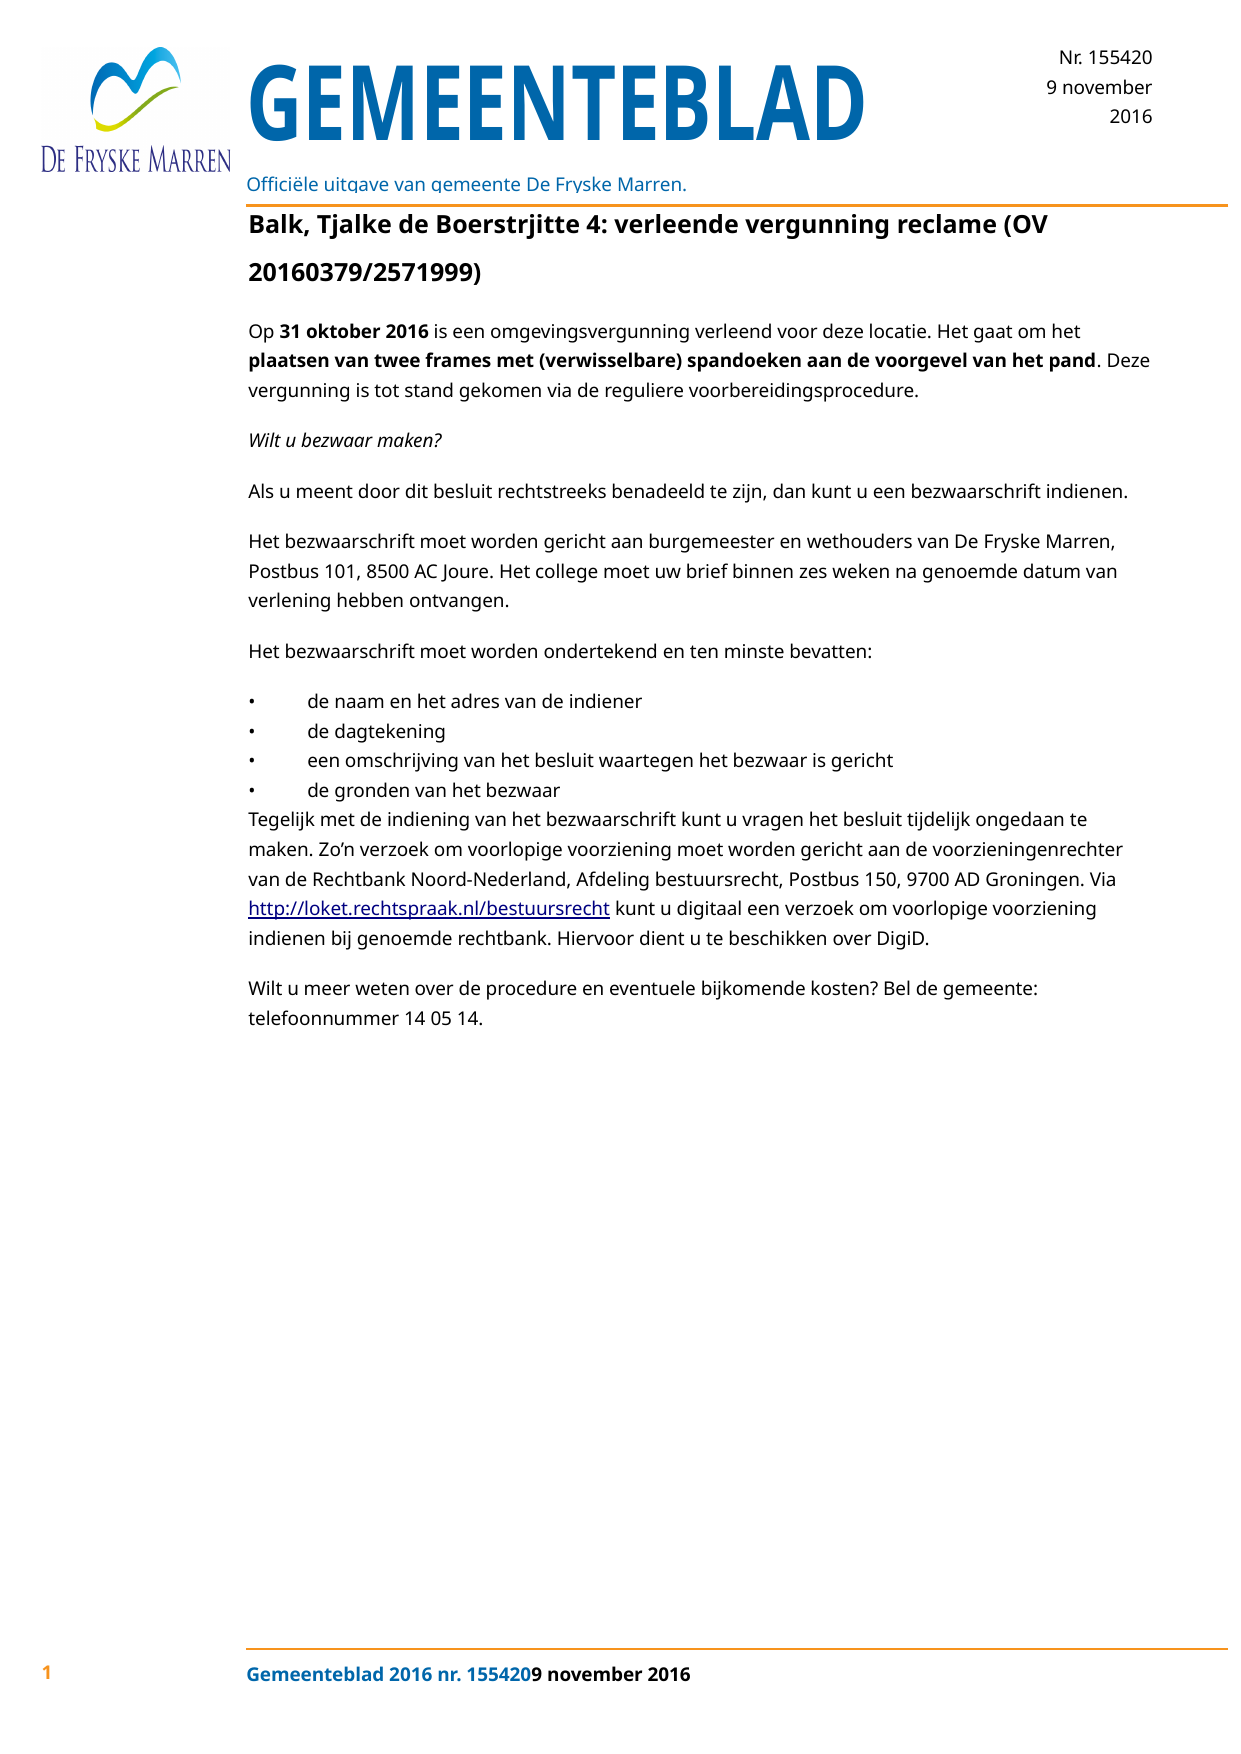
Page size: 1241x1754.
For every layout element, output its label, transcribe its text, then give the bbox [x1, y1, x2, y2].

text Tegelijk met de indiening van het bezwaarschrift kunt u vragen het besluit tijdelijk ongedaan te maken. Zo’n verzoek om voorlopige voorziening moet worden gericht aan de voorzieningenrechter van de Rechtbank Noord-Nederland, Afdeling bestuursrecht, Postbus 150, 9700 AD Groningen. Via http://loket.rechtspraak.nl/bestuursrecht kunt u digitaal een verzoek om voorlopige voorziening indienen bij genoemde rechtbank. Hiervoor dient u te beschikken over DigiD. [248, 807, 1152, 951]
text Als u meent door dit besluit rechtstreeks benadeeld te zijn, dan kunt u een bezwaarschrift indienen. [248, 478, 1152, 504]
text Wilt u meer weten over de procedure en eventuele bijkomende kosten? Bel de gemeente: telefoonnummer 14 05 14. [248, 975, 1152, 1031]
text Het bezwaarschrift moet worden ondertekend en ten minste bevatten: [248, 638, 1152, 664]
text Op 31 oktober 2016 is een omgevingsvergunning verleend voor deze locatie. Het gaat om het plaatsen van twee frames met (verwisselbare) spandoeken aan de voorgevel van het pand. Deze vergunning is tot stand gekomen via de reguliere voorbereidingsprocedure. [248, 318, 1152, 403]
list een omschrijving van het besluit waartegen het bezwaar is gericht [248, 747, 1152, 773]
list de gronden van het bezwaar [248, 777, 1152, 803]
picture [41, 47, 231, 172]
list de naam en het adres van de indiener [248, 688, 1152, 714]
text Wilt u bezwaar maken? [248, 427, 1152, 453]
text Het bezwaarschrift moet worden gericht aan burgemeester en wethouders van De Fryske Marren, Postbus 101, 8500 AC Joure. Het college moet uw brief binnen zes weken na genoemde datum van verlening hebben ontvangen. [248, 528, 1152, 613]
list de dagtekening [248, 718, 1152, 744]
text Balk, Tjalke de Boerstrjitte 4: verleende vergunning reclame (OV 20160379/2571999) [248, 207, 1152, 288]
